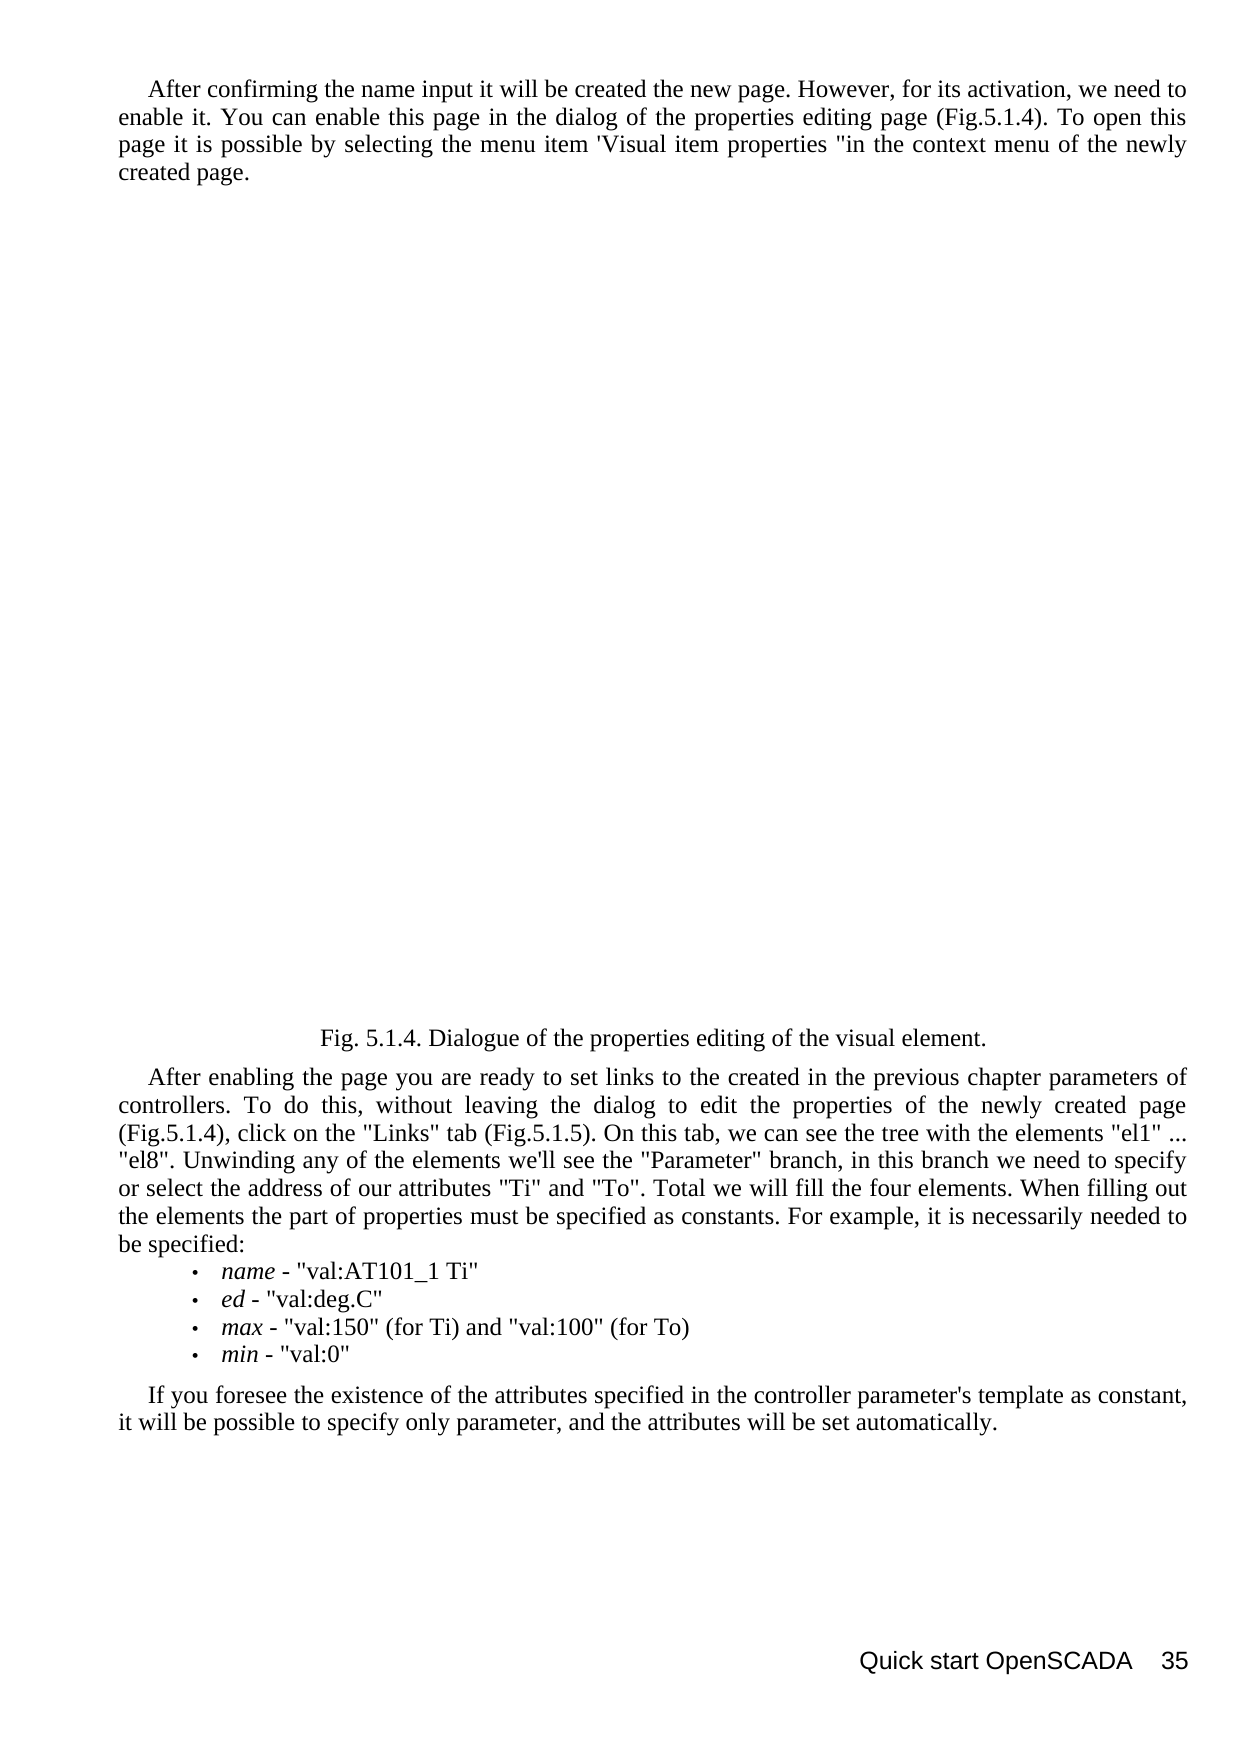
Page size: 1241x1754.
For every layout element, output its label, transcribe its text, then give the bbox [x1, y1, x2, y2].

list max - "val:150" (for Ti) and "val:100" (for To) [162, 1313, 1188, 1341]
text If you foresee the existence of the attributes specified in the controller parameter's template as constant, it will be possible to specify only parameter, and the attributes will be set automatically. [118, 1381, 1188, 1436]
text Fig. 5.1.4. Dialogue of the properties editing of the visual element. [118, 198, 1188, 1052]
list name - "val:AT101_1 Ti" [162, 1257, 1188, 1285]
list min - "val:0" [162, 1341, 1188, 1368]
text After enabling the page you are ready to set links to the created in the previous chapter parameters of controllers. To do this, without leaving the dialog to edit the properties of the newly created page (Fig.5.1.4), click on the "Links" tab (Fig.5.1.5). On this tab, we can see the tree with the elements "el1" ... "el8". Unwinding any of the elements we'll see the "Parameter" branch, in this branch we need to specify or select the address of our attributes "Ti" and "To". Total we will fill the four elements. When filling out the elements the part of properties must be specified as constants. For example, it is necessarily needed to be specified: [118, 1063, 1188, 1257]
list ed - "val:deg.C" [162, 1285, 1188, 1313]
text After confirming the name input it will be created the new page. However, for its activation, we need to enable it. You can enable this page in the dialog of the properties editing page (Fig.5.1.4). To open this page it is possible by selecting the menu item 'Visual item properties "in the context menu of the newly created page. [118, 75, 1188, 186]
